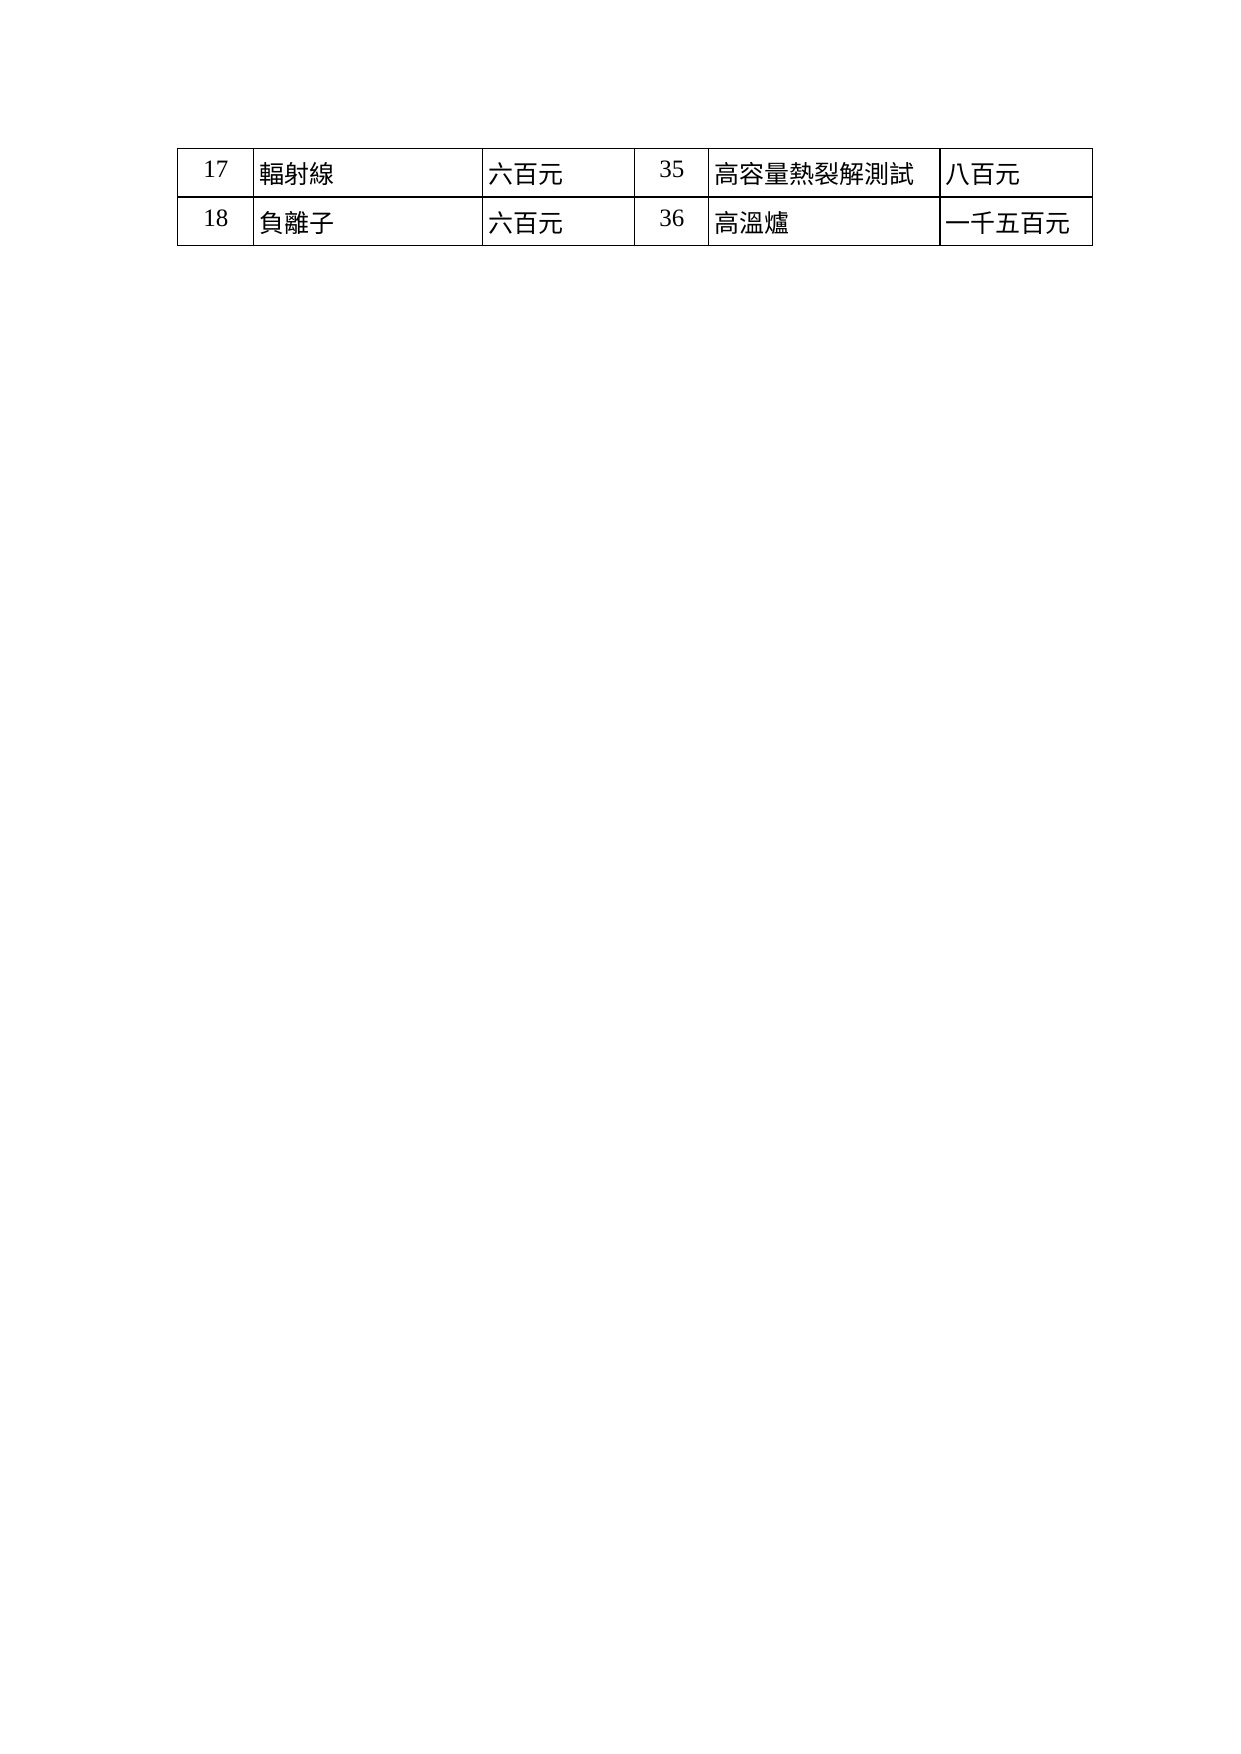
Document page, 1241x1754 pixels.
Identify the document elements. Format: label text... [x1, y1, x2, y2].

table_cell 負離子 [254, 198, 482, 245]
table_cell 一千五百元 [941, 198, 1092, 245]
table_cell 八百元 [941, 149, 1092, 196]
table_cell 高容量熱裂解測試 [709, 149, 939, 196]
table_cell 36 [635, 198, 708, 245]
table_cell 35 [635, 149, 708, 196]
table_cell 18 [178, 198, 253, 245]
table_cell 17 [178, 149, 253, 196]
table_cell 六百元 [483, 149, 634, 196]
table_cell 六百元 [483, 198, 634, 245]
table_cell 輻射線 [254, 149, 482, 196]
table_cell 高溫爐 [709, 198, 939, 245]
